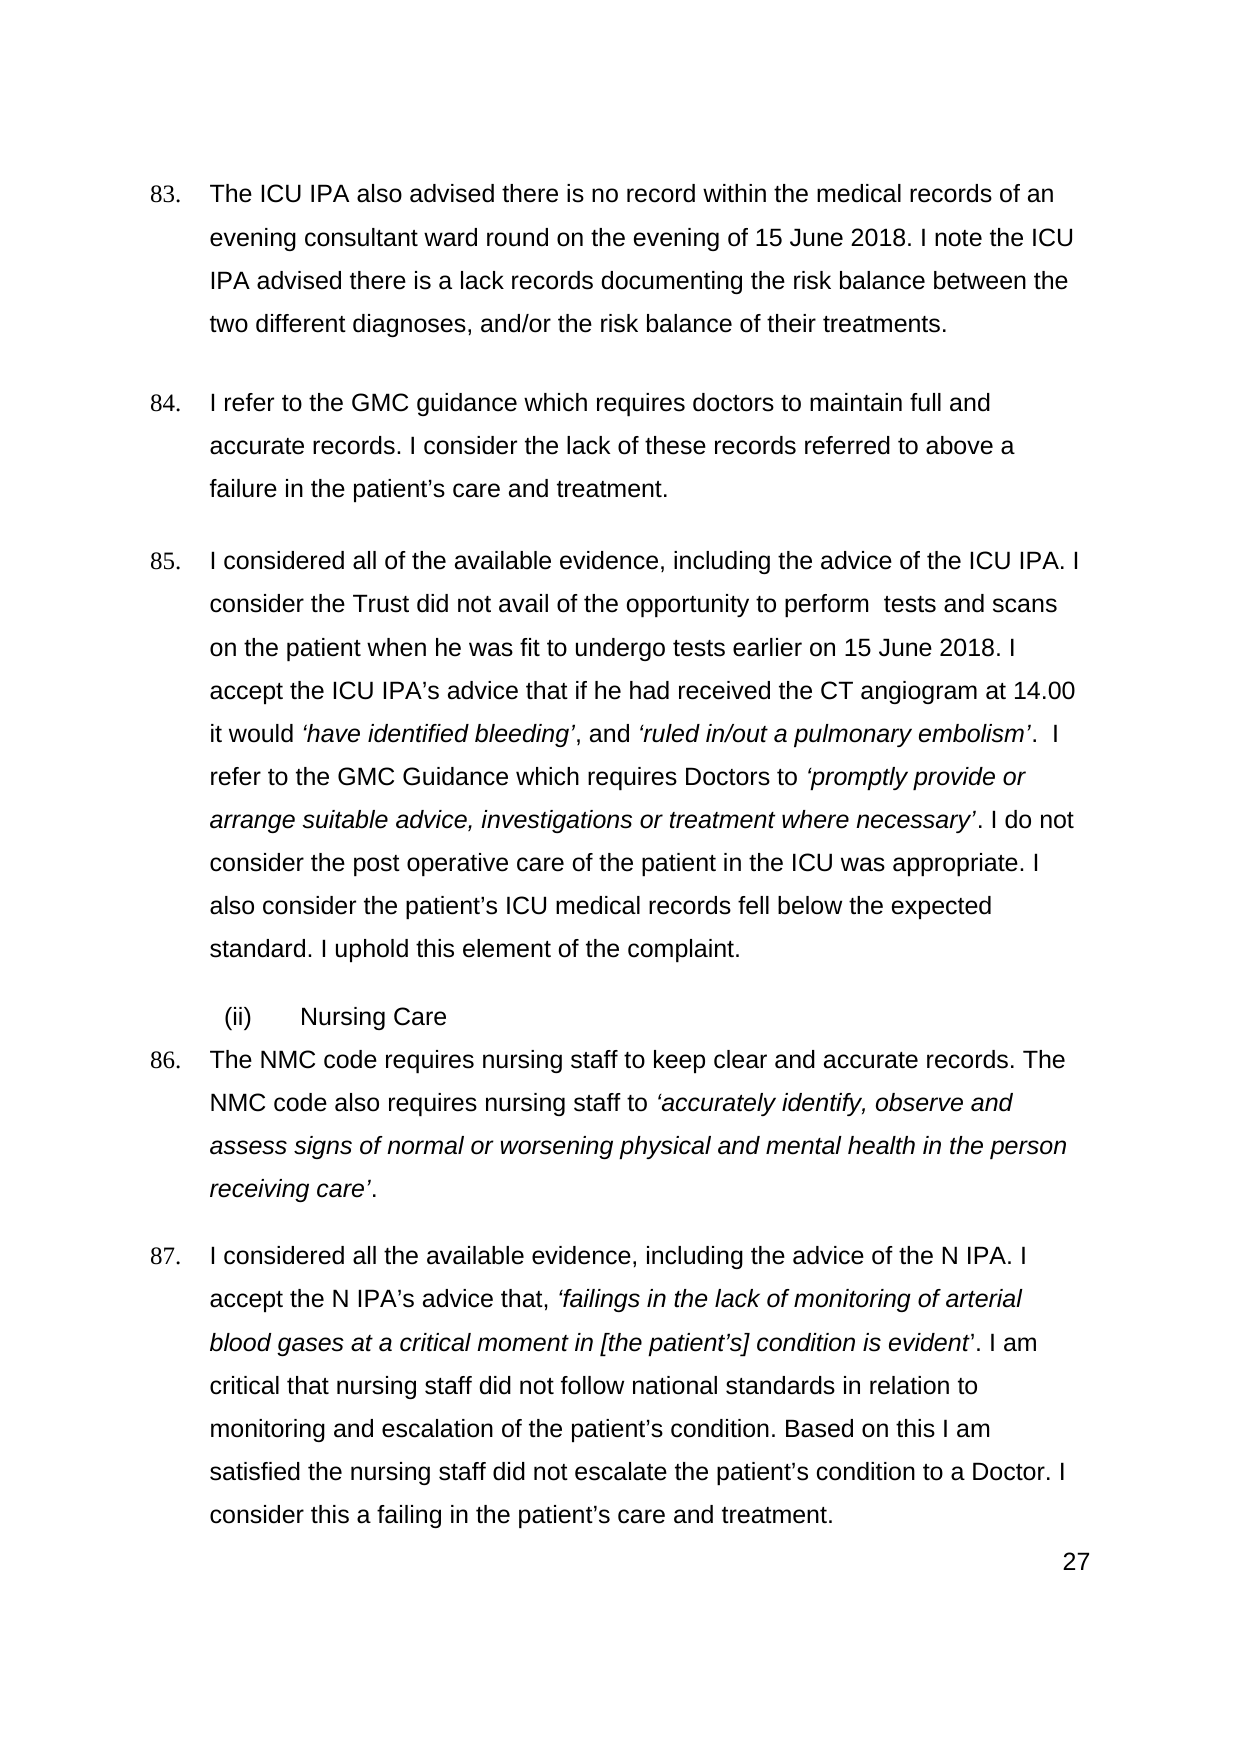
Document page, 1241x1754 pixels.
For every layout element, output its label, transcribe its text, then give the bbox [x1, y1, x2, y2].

list I considered all of the available evidence, including the advice of the ICU IPA. I consider the Trust did not avail of the opportunity to perform tests and scans on the patient when he was fit to undergo tests earlier on 15 June 2018. I accept the ICU IPA’s advice that if he had received the CT angiogram at 14.00 it would ‘have identified bleeding’, and ‘ruled in/out a pulmonary embolism’. I refer to the GMC Guidance which requires Doctors to ‘promptly provide or arrange suitable advice, investigations or treatment where necessary’. I do not consider the post operative care of the patient in the ICU was appropriate. I also consider the patient’s ICU medical records fell below the expected standard. I uphold this element of the complaint. [150, 546, 1090, 963]
list The ICU IPA also advised there is no record within the medical records of an evening consultant ward round on the evening of 15 June 2018. I note the ICU IPA advised there is a lack records documenting the risk balance between the two different diagnoses, and/or the risk balance of their treatments. [150, 179, 1090, 338]
list I refer to the GMC guidance which requires doctors to maintain full and accurate records. I consider the lack of these records referred to above a failure in the patient’s care and treatment. [150, 388, 1090, 503]
list The NMC code requires nursing staff to keep clear and accurate records. The NMC code also requires nursing staff to ‘accurately identify, observe and assess signs of normal or worsening physical and mental health in the person receiving care’. [150, 1045, 1090, 1203]
list Nursing Care [224, 1002, 1090, 1030]
list I considered all the available evidence, including the advice of the N IPA. I accept the N IPA’s advice that, ‘failings in the lack of monitoring of arterial blood gases at a critical moment in [the patient’s] condition is evident’. I am critical that nursing staff did not follow national standards in relation to monitoring and escalation of the patient’s condition. Based on this I am satisfied the nursing staff did not escalate the patient’s condition to a Doctor. I consider this a failing in the patient’s care and treatment. [150, 1241, 1090, 1529]
